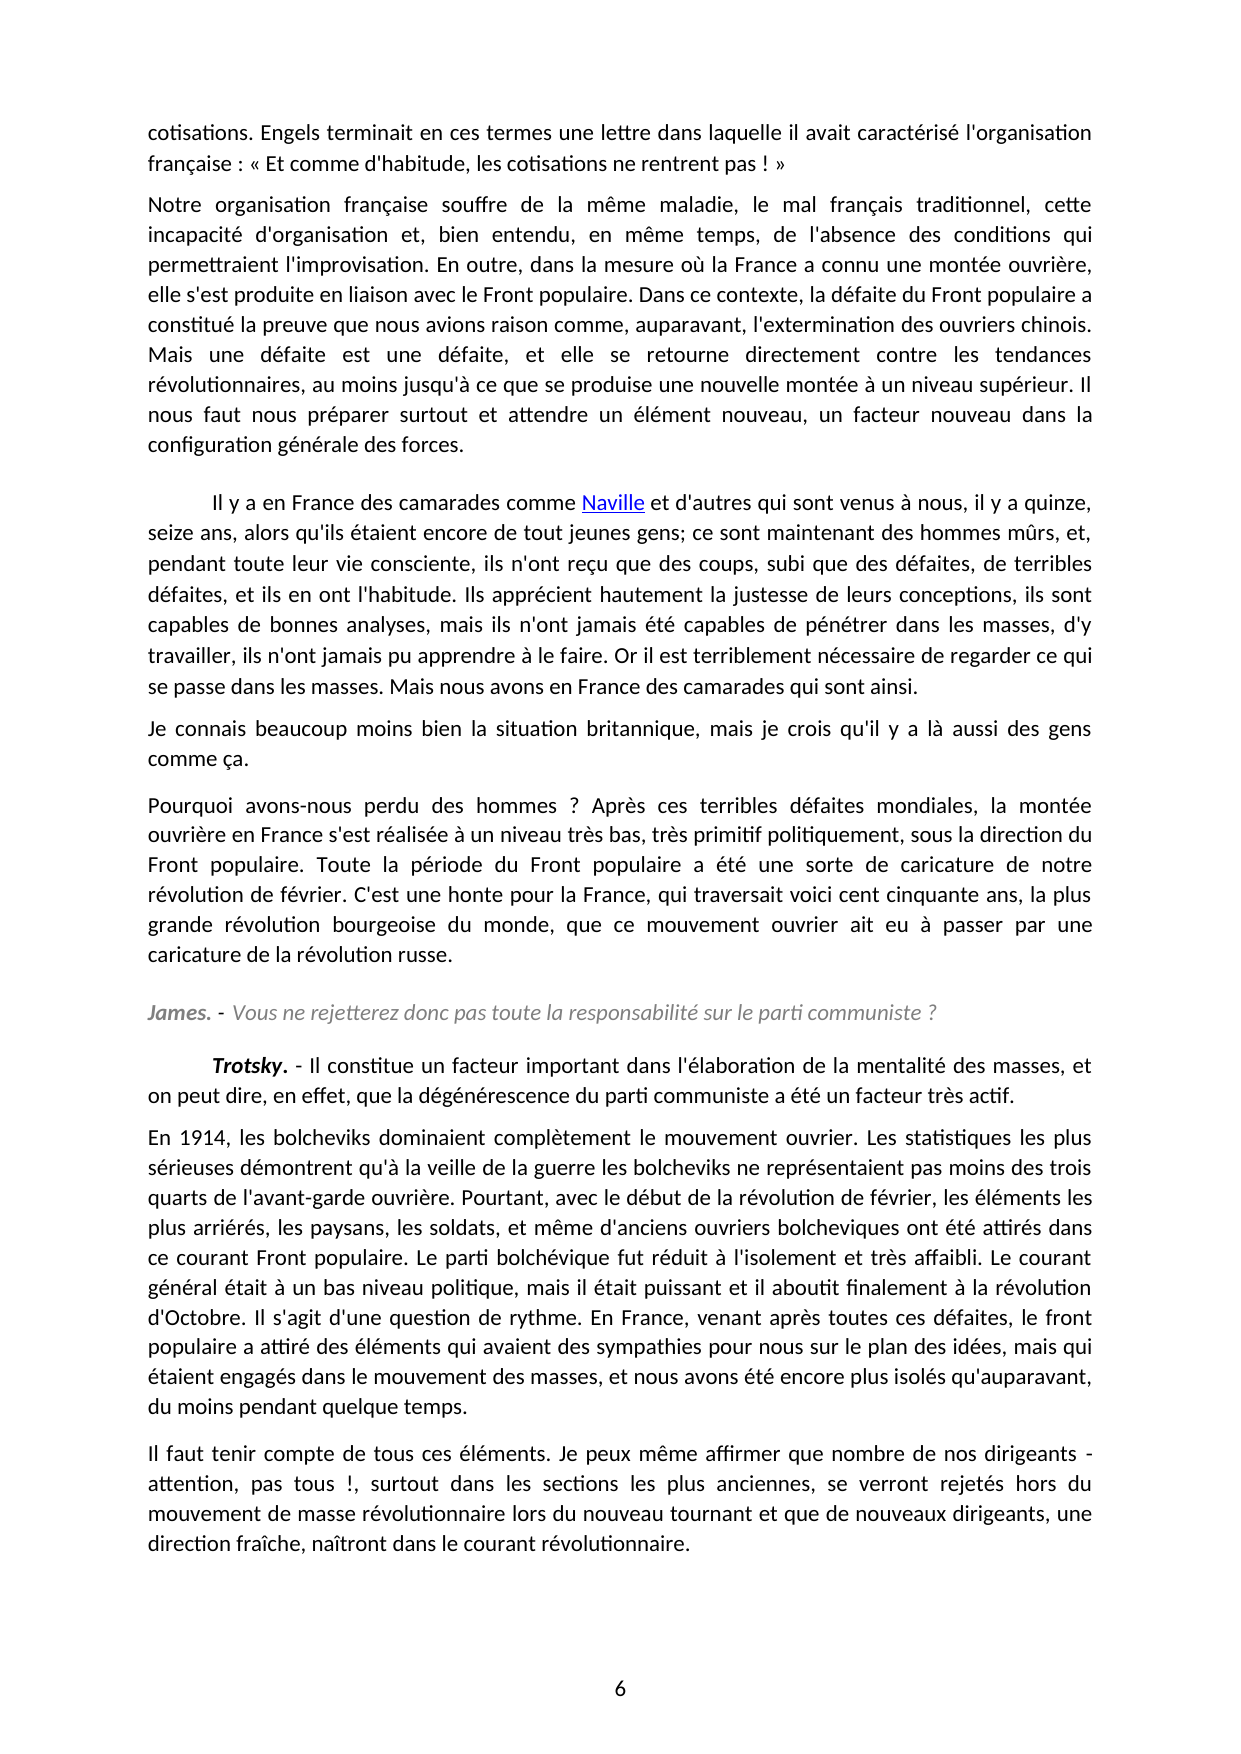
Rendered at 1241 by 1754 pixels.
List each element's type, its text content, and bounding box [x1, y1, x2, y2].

text Il faut tenir compte de tous ces éléments. Je peux même affirmer que nombre de nos dirigeants ‑ attention, pas tous !, surtout dans les sections les plus anciennes, se verront rejetés hors du mouvement de masse révolutionnaire lors du nouveau tournant et que de nouveaux dirigeants, une direction fraîche, naîtront dans le courant révolutionnaire. [148, 1439, 1092, 1557]
text James. ‑ Vous ne rejetterez donc pas toute la responsabilité sur le parti communiste ? [148, 998, 1092, 1026]
text cotisations. Engels terminait en ces termes une lettre dans laquelle il avait caractérisé l'organisation française : « Et comme d'habitude, les cotisations ne rentrent pas ! » [148, 118, 1092, 177]
text Pourquoi avons‑nous perdu des hommes ? Après ces terribles défaites mondiales, la montée ouvrière en France s'est réalisée à un niveau très bas, très primitif politiquement, sous la direction du Front populaire. Toute la période du Front populaire a été une sorte de caricature de notre révolution de février. C'est une honte pour la France, qui traversait voici cent cinquante ans, la plus grande révolution bourgeoise du monde, que ce mouvement ouvrier ait eu à passer par une caricature de la révolution russe. [148, 791, 1092, 968]
text Je connais beaucoup moins bien la situation britannique, mais je crois qu'il y a là aussi des gens comme ça. [148, 714, 1092, 772]
text En 1914, les bolcheviks dominaient complètement le mouvement ouvrier. Les statistiques les plus sérieuses démontrent qu'à la veille de la guerre les bolcheviks ne représentaient pas moins des trois quarts de l'avant‑garde ouvrière. Pourtant, avec le début de la révolution de février, les éléments les plus arriérés, les paysans, les soldats, et même d'anciens ouvriers bolcheviques ont été attirés dans ce courant Front populaire. Le parti bolchévique fut réduit à l'isolement et très affaibli. Le courant général était à un bas niveau politique, mais il était puissant et il aboutit finalement à la révolution d'Octobre. Il s'agit d'une question de rythme. En France, venant après toutes ces défaites, le front populaire a attiré des éléments qui avaient des sympathies pour nous sur le plan des idées, mais qui étaient engagés dans le mouvement des masses, et nous avons été encore plus isolés qu'auparavant, du moins pendant quelque temps. [148, 1123, 1092, 1420]
text Notre organisation française souffre de la même maladie, le mal français traditionnel, cette incapacité d'organisation et, bien entendu, en même temps, de l'absence des conditions qui permettraient l'improvisation. En outre, dans la mesure où la France a connu une montée ouvrière, elle s'est produite en liaison avec le Front populaire. Dans ce contexte, la défaite du Front populaire a constitué la preuve que nous avions raison comme, auparavant, l'extermination des ouvriers chinois. Mais une défaite est une défaite, et elle se retourne directement contre les tendances révolutionnaires, au moins jusqu'à ce que se produise une nouvelle montée à un niveau supérieur. Il nous faut nous préparer surtout et attendre un élément nouveau, un facteur nouveau dans la configuration générale des forces. [148, 191, 1092, 458]
text Trotsky. ‑ Il constitue un facteur important dans l'élaboration de la mentalité des masses, et on peut dire, en effet, que la dégénérescence du parti communiste a été un facteur très actif. [148, 1051, 1092, 1109]
text Il y a en France des camarades comme Naville et d'autres qui sont venus à nous, il y a quinze, seize ans, alors qu'ils étaient encore de tout jeunes gens; ce sont maintenant des hommes mûrs, et, pendant toute leur vie consciente, ils n'ont reçu que des coups, subi que des défaites, de terribles défaites, et ils en ont l'habitude. Ils apprécient hautement la justesse de leurs conceptions, ils sont capables de bonnes analyses, mais ils n'ont jamais été capables de pénétrer dans les masses, d'y travailler, ils n'ont jamais pu apprendre à le faire. Or il est terriblement nécessaire de regarder ce qui se passe dans les masses. Mais nous avons en France des camarades qui sont ainsi. [148, 488, 1092, 700]
